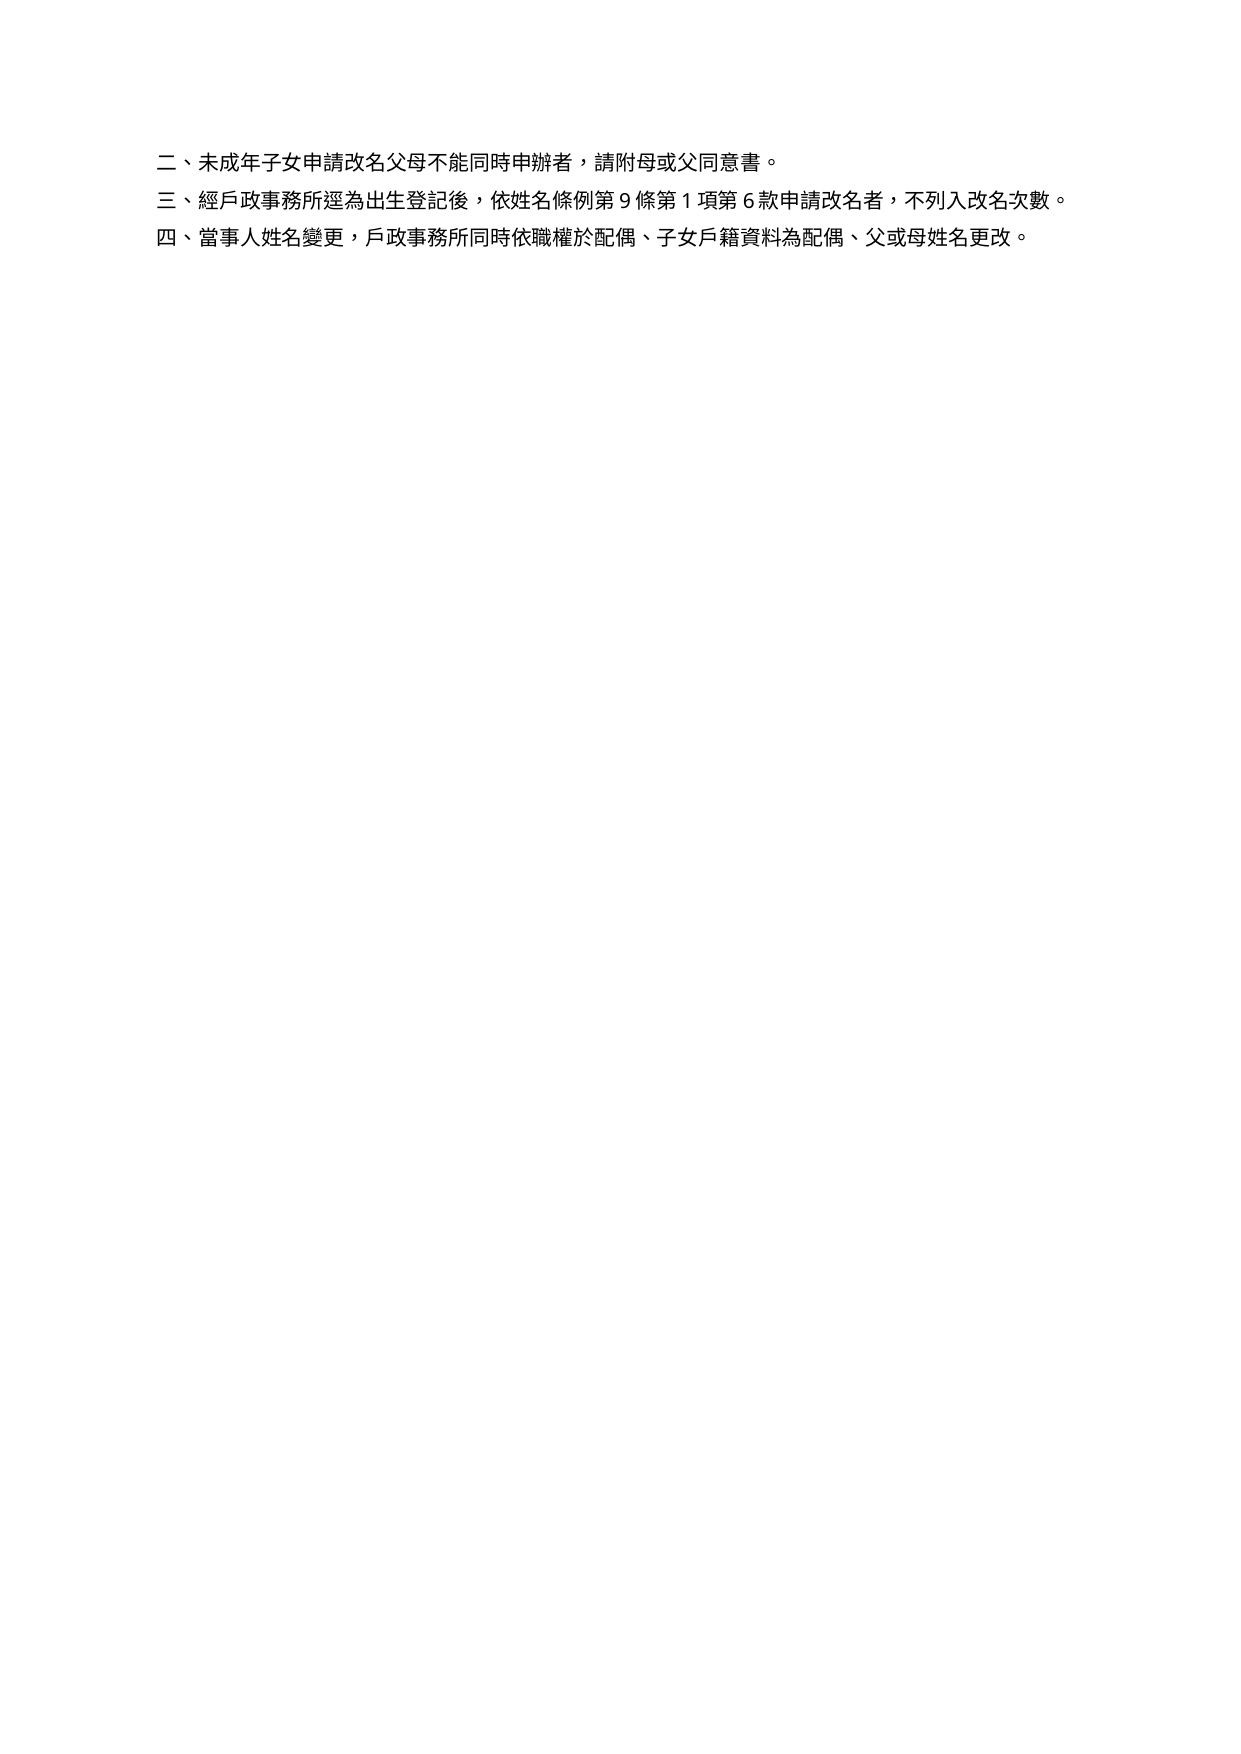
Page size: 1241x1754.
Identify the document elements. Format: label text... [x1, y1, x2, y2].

text 二、未成年子女申請改名父母不能同時申辦者，請附母或父同意書。 [115, 143, 1175, 180]
text 三、經戶政事務所逕為出生登記後，依姓名條例第9條第1項第6款申請改名者，不列入改名次數。 [115, 180, 1175, 218]
text 四、當事人姓名變更，戶政事務所同時依職權於配偶、子女戶籍資料為配偶、父或母姓名更改。 [115, 218, 1175, 255]
